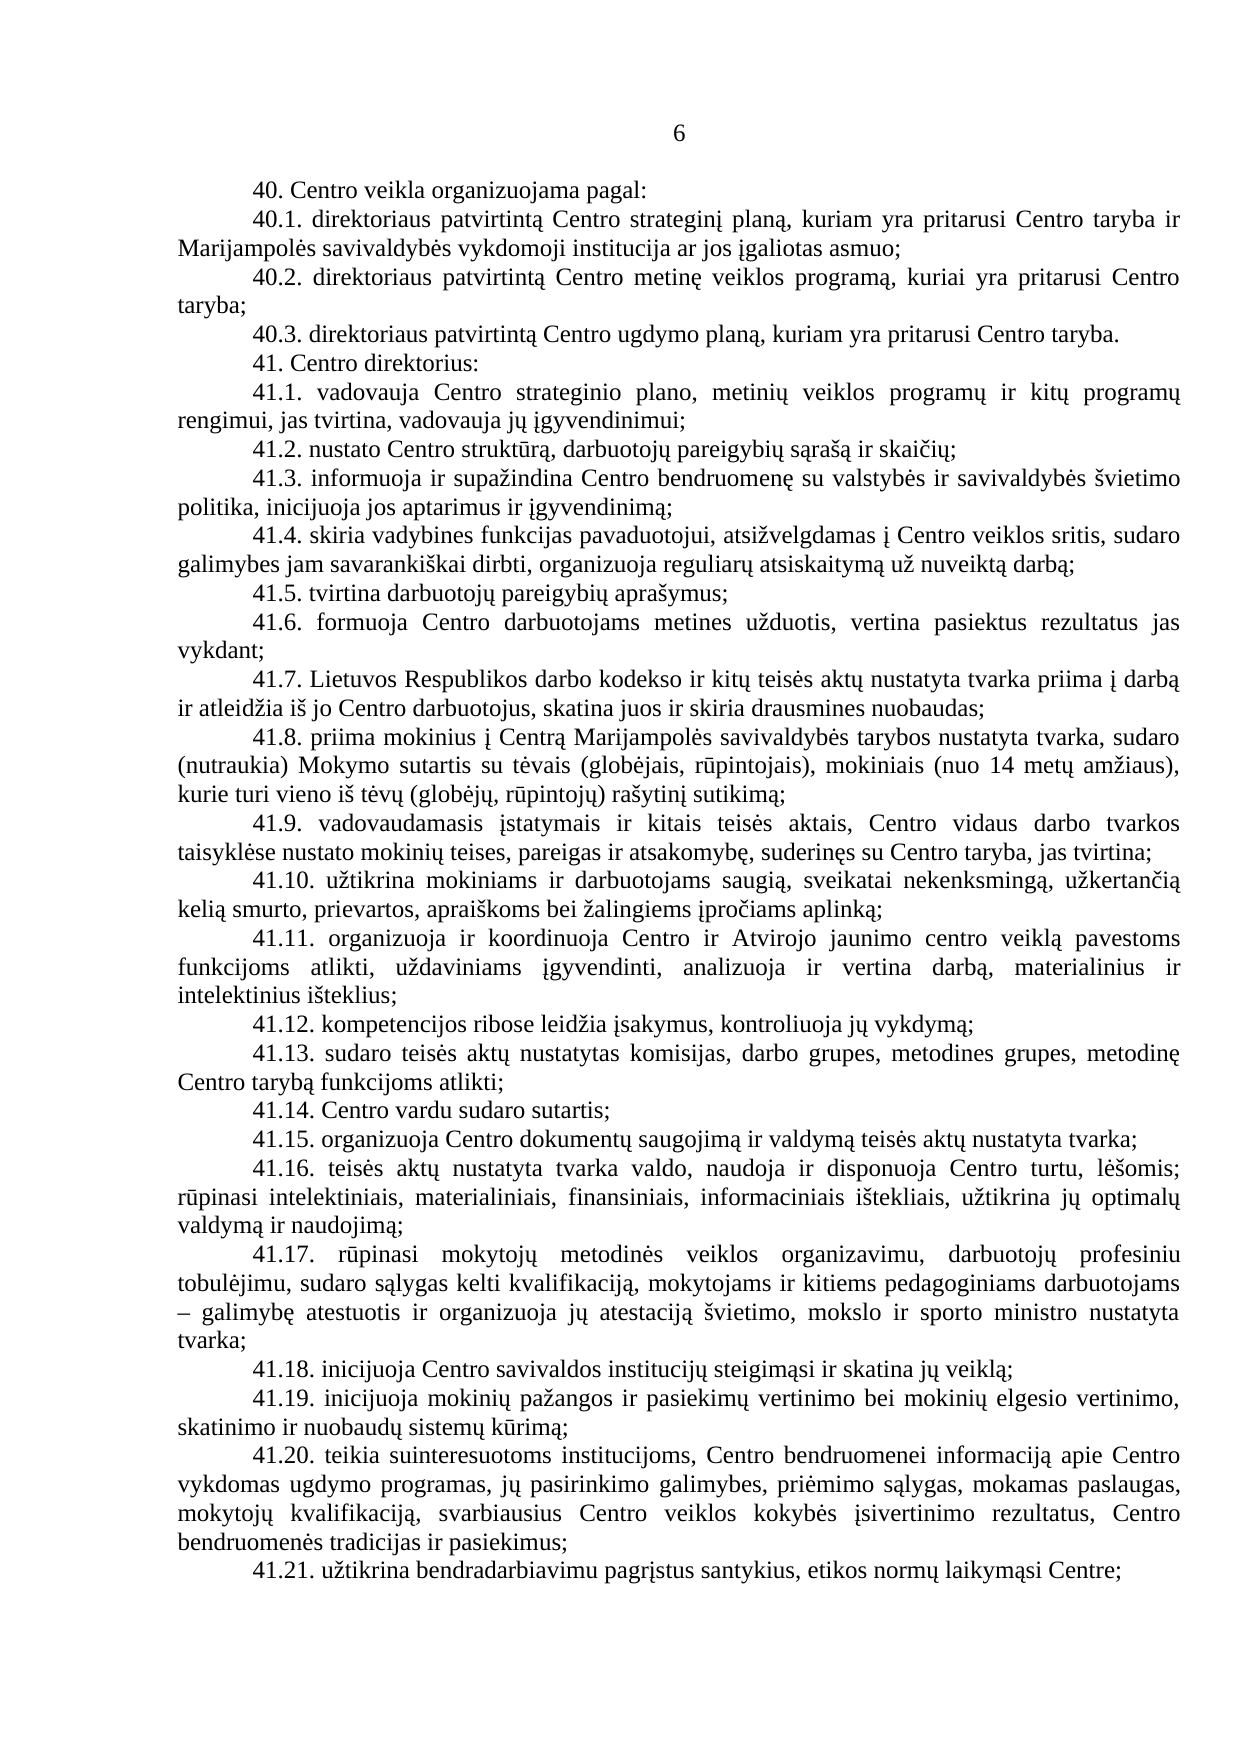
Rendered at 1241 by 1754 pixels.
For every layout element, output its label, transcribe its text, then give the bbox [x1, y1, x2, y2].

text 41.10. užtikrina mokiniams ir darbuotojams saugią, sveikatai nekenksmingą, užkertančią kelią smurto, prievartos, apraiškoms bei žalingiems įpročiams aplinką; [177, 866, 1181, 923]
text 40.3. direktoriaus patvirtintą Centro ugdymo planą, kuriam yra pritarusi Centro taryba. [177, 319, 1181, 348]
text 41.20. teikia suinteresuotoms institucijoms, Centro bendruomenei informaciją apie Centro vykdomas ugdymo programas, jų pasirinkimo galimybes, priėmimo sąlygas, mokamas paslaugas, mokytojų kvalifikaciją, svarbiausius Centro veiklos kokybės įsivertinimo rezultatus, Centro bendruomenės tradicijas ir pasiekimus; [177, 1441, 1181, 1556]
text 41.21. užtikrina bendradarbiavimu pagrįstus santykius, etikos normų laikymąsi Centre; [177, 1556, 1181, 1584]
text 40.2. direktoriaus patvirtintą Centro metinę veiklos programą, kuriai yra pritarusi Centro taryba; [177, 262, 1181, 319]
text 41.8. priima mokinius į Centrą Marijampolės savivaldybės tarybos nustatyta tvarka, sudaro (nutraukia) Mokymo sutartis su tėvais (globėjais, rūpintojais), mokiniais (nuo 14 metų amžiaus), kurie turi vieno iš tėvų (globėjų, rūpintojų) rašytinį sutikimą; [177, 722, 1181, 808]
text 41.13. sudaro teisės aktų nustatytas komisijas, darbo grupes, metodines grupes, metodinę Centro tarybą funkcijoms atlikti; [177, 1038, 1181, 1096]
text 41.18. inicijuoja Centro savivaldos institucijų steigimąsi ir skatina jų veiklą; [177, 1354, 1181, 1383]
text 41.3. informuoja ir supažindina Centro bendruomenę su valstybės ir savivaldybės švietimo politika, inicijuoja jos aptarimus ir įgyvendinimą; [177, 463, 1181, 521]
text 41.1. vadovauja Centro strateginio plano, metinių veiklos programų ir kitų programų rengimui, jas tvirtina, vadovauja jų įgyvendinimui; [177, 377, 1181, 434]
text 41.7. Lietuvos Respublikos darbo kodekso ir kitų teisės aktų nustatyta tvarka priima į darbą ir atleidžia iš jo Centro darbuotojus, skatina juos ir skiria drausmines nuobaudas; [177, 664, 1181, 722]
text 41.15. organizuoja Centro dokumentų saugojimą ir valdymą teisės aktų nustatyta tvarka; [177, 1124, 1181, 1153]
text 41.5. tvirtina darbuotojų pareigybių aprašymus; [177, 578, 1181, 607]
text 40. Centro veikla organizuojama pagal: [177, 176, 1181, 204]
text 41.14. Centro vardu sudaro sutartis; [177, 1096, 1181, 1124]
text 41.9. vadovaudamasis įstatymais ir kitais teisės aktais, Centro vidaus darbo tvarkos taisyklėse nustato mokinių teises, pareigas ir atsakomybę, suderinęs su Centro taryba, jas tvirtina; [177, 808, 1181, 866]
text 41.16. teisės aktų nustatyta tvarka valdo, naudoja ir disponuoja Centro turtu, lėšomis; rūpinasi intelektiniais, materialiniais, finansiniais, informaciniais ištekliais, užtikrina jų optimalų valdymą ir naudojimą; [177, 1153, 1181, 1239]
text 41.4. skiria vadybines funkcijas pavaduotojui, atsižvelgdamas į Centro veiklos sritis, sudaro galimybes jam savarankiškai dirbti, organizuoja reguliarų atsiskaitymą už nuveiktą darbą; [177, 521, 1181, 578]
text 41.2. nustato Centro struktūrą, darbuotojų pareigybių sąrašą ir skaičių; [177, 434, 1181, 463]
text 41.17. rūpinasi mokytojų metodinės veiklos organizavimu, darbuotojų profesiniu tobulėjimu, sudaro sąlygas kelti kvalifikaciją, mokytojams ir kitiems pedagoginiams darbuotojams – galimybę atestuotis ir organizuoja jų atestaciją švietimo, mokslo ir sporto ministro nustatyta tvarka; [177, 1239, 1181, 1354]
text 41.6. formuoja Centro darbuotojams metines užduotis, vertina pasiektus rezultatus jas vykdant; [177, 607, 1181, 664]
text 40.1. direktoriaus patvirtintą Centro strateginį planą, kuriam yra pritarusi Centro taryba ir Marijampolės savivaldybės vykdomoji institucija ar jos įgaliotas asmuo; [177, 204, 1181, 262]
text 41. Centro direktorius: [177, 348, 1181, 377]
text 41.11. organizuoja ir koordinuoja Centro ir Atvirojo jaunimo centro veiklą pavestoms funkcijoms atlikti, uždaviniams įgyvendinti, analizuoja ir vertina darbą, materialinius ir intelektinius išteklius; [177, 923, 1181, 1009]
text 41.19. inicijuoja mokinių pažangos ir pasiekimų vertinimo bei mokinių elgesio vertinimo, skatinimo ir nuobaudų sistemų kūrimą; [177, 1383, 1181, 1441]
text 41.12. kompetencijos ribose leidžia įsakymus, kontroliuoja jų vykdymą; [177, 1009, 1181, 1038]
